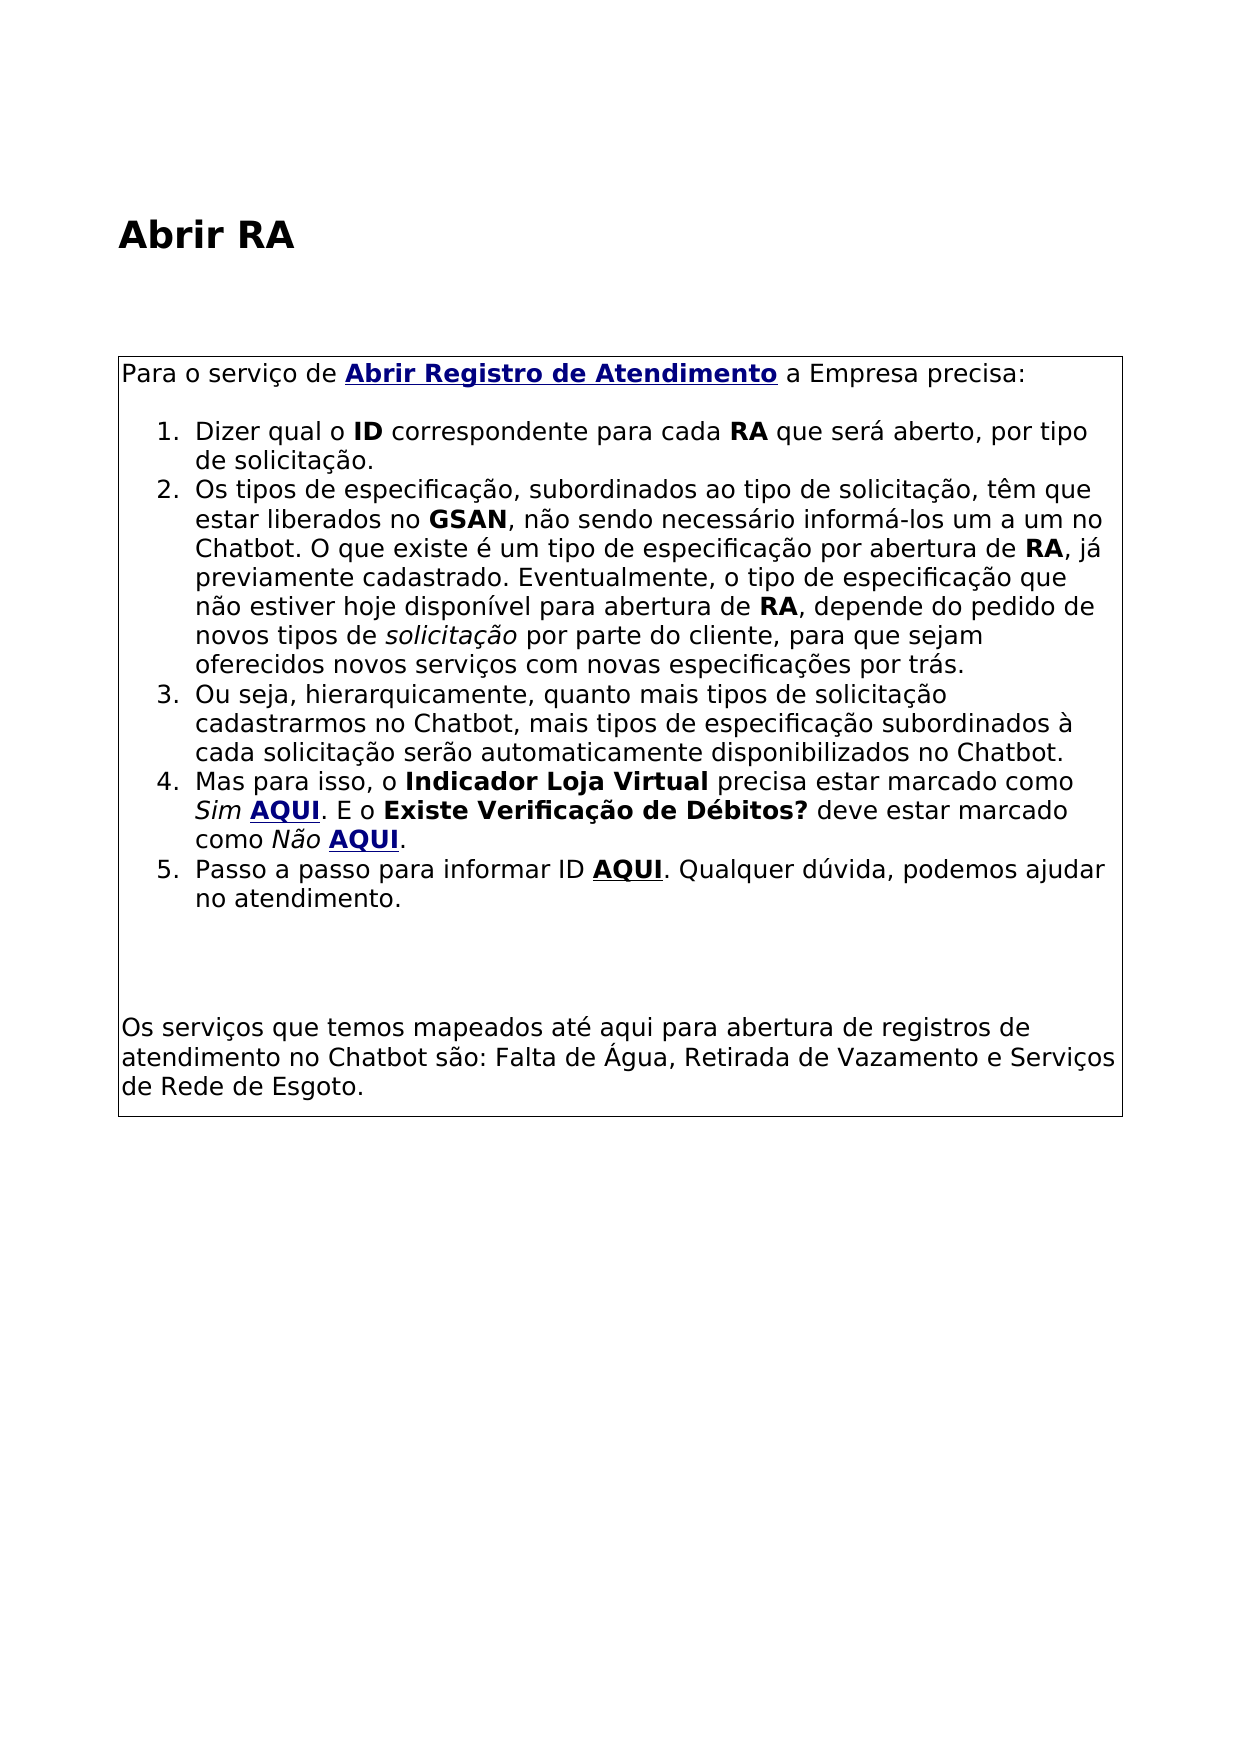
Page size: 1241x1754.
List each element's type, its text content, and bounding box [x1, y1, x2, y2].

table_header Para o serviço de Abrir Registro de Atendimento a Empresa precisa: Dizer qual o ID correspondente para cada RA que será aberto, por tipo de solicitação. Os tipos de especificação, subordinados ao tipo de solicitação, têm que estar liberados no GSAN, não sendo necessário informá-los um a um no Chatbot. O que existe é um tipo de especificação por abertura de RA, já previamente cadastrado. Eventualmente, o tipo de especificação que não estiver hoje disponível para abertura de RA, depende do pedido de novos tipos de solicitação por parte do cliente, para que sejam oferecidos novos serviços com novas especificações por trás. Ou seja, hierarquicamente, quanto mais tipos de solicitação cadastrarmos no Chatbot, mais tipos de especificação subordinados à cada solicitação serão automaticamente disponibilizados no Chatbot. Mas para isso, o Indicador Loja Virtual precisa estar marcado como Sim AQUI. E o Existe Verificação de Débitos? deve estar marcado como Não AQUI. Passo a passo para informar ID AQUI. Qualquer dúvida, podemos ajudar no atendimento. Os serviços que temos mapeados até aqui para abertura de registros de atendimento no Chatbot são: Falta de Água, Retirada de Vazamento e Serviços de Rede de Esgoto. [119, 357, 1122, 1116]
subtitle Abrir RA [118, 214, 1122, 258]
